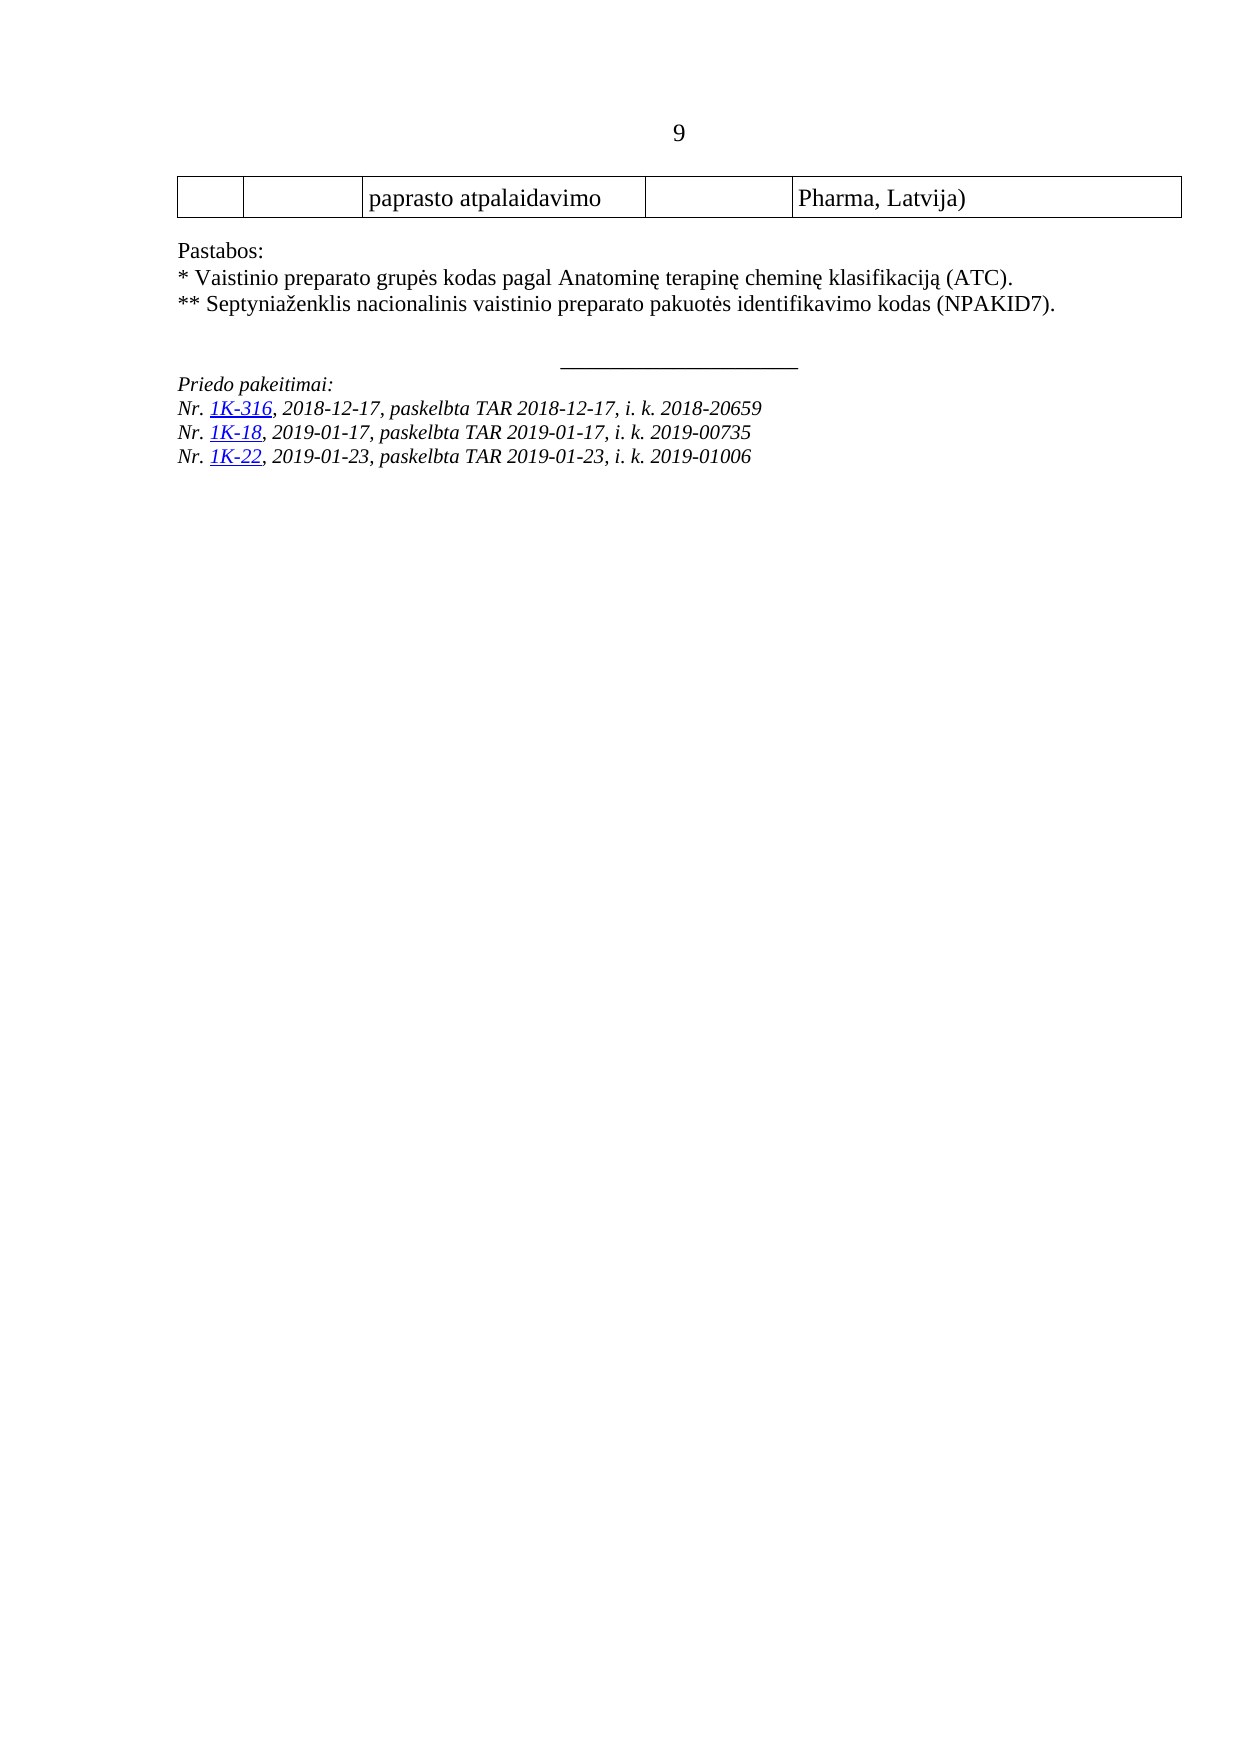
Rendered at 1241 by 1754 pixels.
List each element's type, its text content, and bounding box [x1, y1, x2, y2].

text ** Septyniaženklis nacionalinis vaistinio preparato pakuotės identifikavimo kodas (NPAKID7). [177, 290, 1181, 317]
table_cell [244, 177, 362, 217]
text * Vaistinio preparato grupės kodas pagal Anatominę terapinę cheminę klasifikaciją (ATC). [177, 264, 1181, 290]
text Priedo pakeitimai: [177, 372, 1181, 396]
text Nr. 1K-22, 2019-01-23, paskelbta TAR 2019-01-23, i. k. 2019-01006 [177, 444, 1181, 468]
table_cell paprasto atpalaidavimo [363, 177, 645, 217]
table_cell Pharma, Latvija) [793, 177, 1181, 217]
table_cell [178, 177, 243, 217]
text Nr. 1K-18, 2019-01-17, paskelbta TAR 2019-01-17, i. k. 2019-00735 [177, 420, 1181, 444]
text Nr. 1K-316, 2018-12-17, paskelbta TAR 2018-12-17, i. k. 2018-20659 [177, 396, 1181, 420]
text Pastabos: [177, 237, 1181, 264]
text ___________________ [177, 343, 1181, 372]
table_cell [646, 177, 792, 217]
